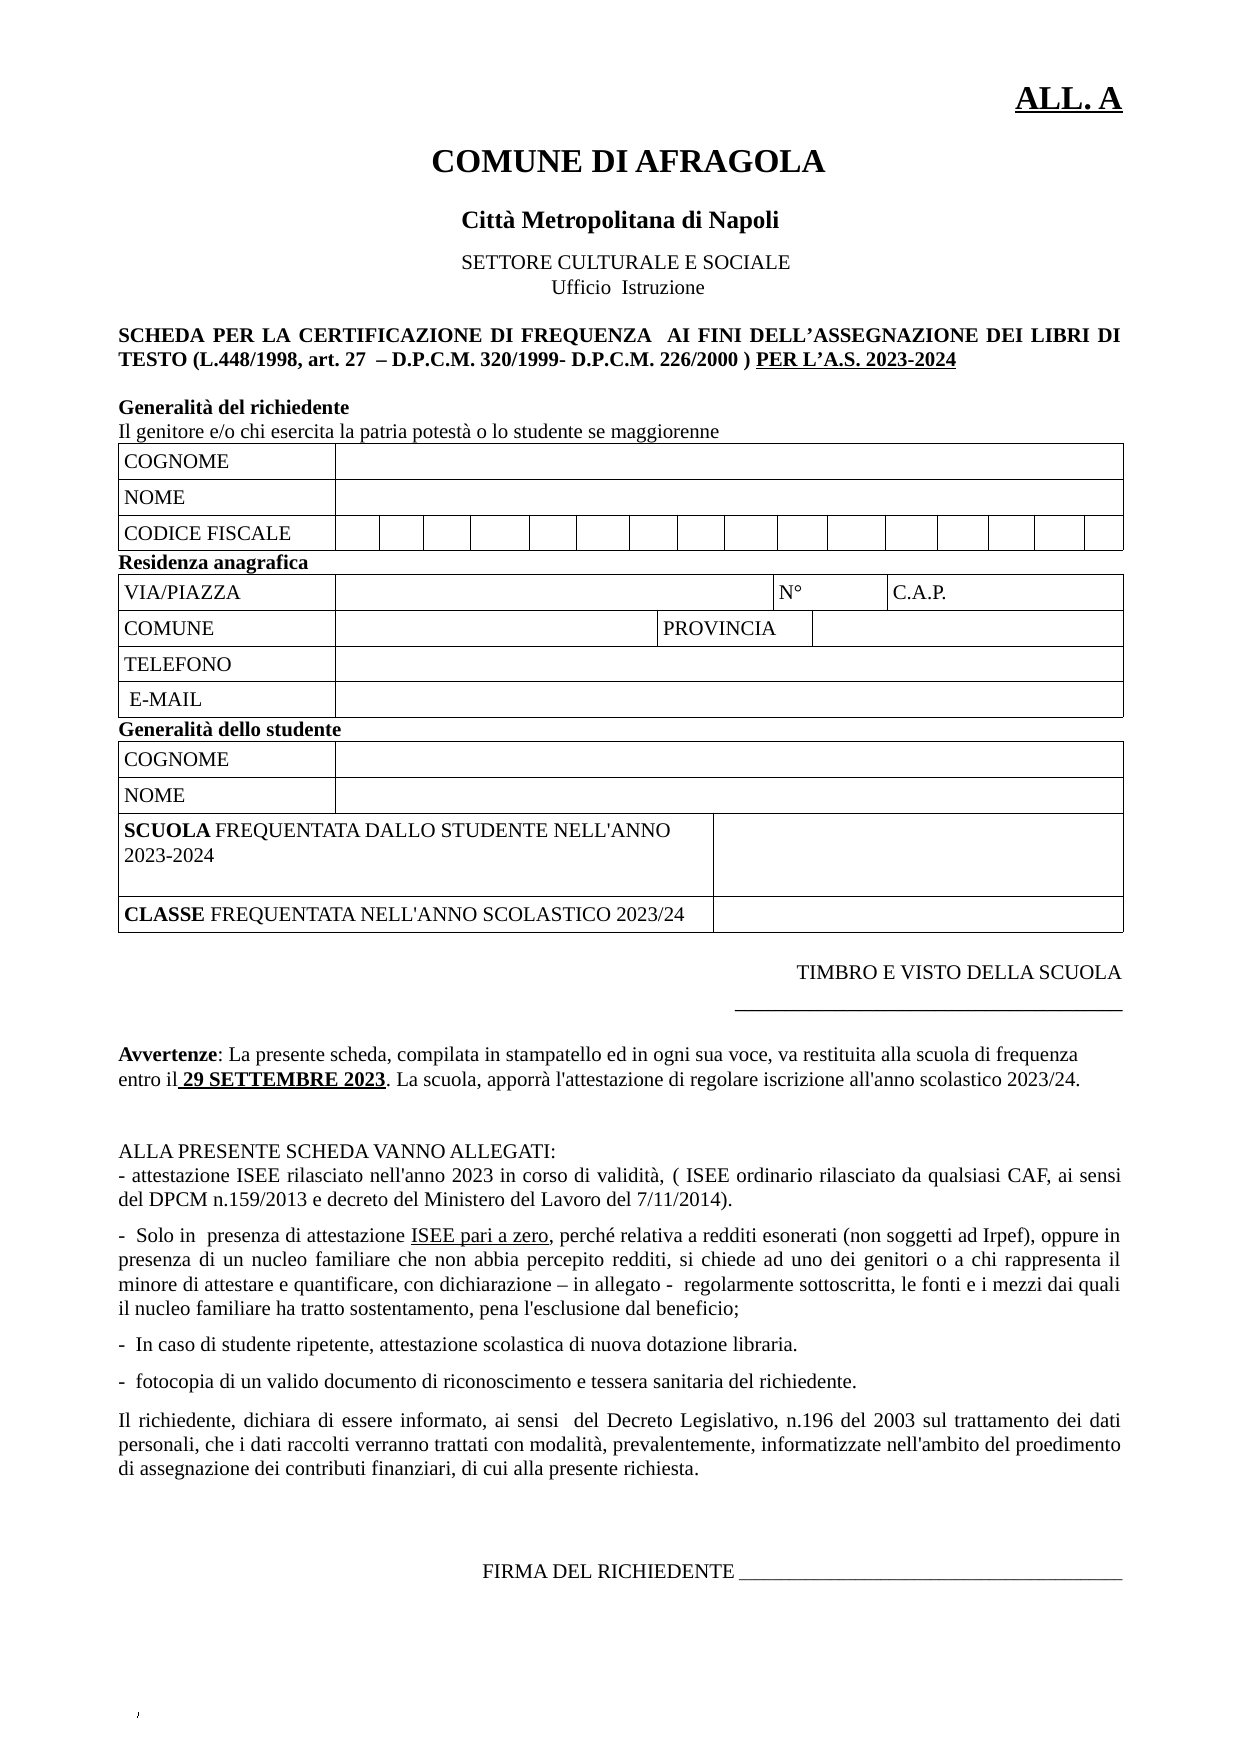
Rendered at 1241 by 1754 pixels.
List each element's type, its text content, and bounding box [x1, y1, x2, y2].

table_header [989, 516, 1034, 550]
table_header [380, 516, 423, 550]
table_header CODICE FISCALE [119, 516, 335, 550]
table_header [828, 516, 885, 550]
table_header [813, 611, 1123, 646]
table_cell [336, 778, 1123, 812]
table_header [530, 516, 576, 550]
text TIMBRO E VISTO DELLA SCUOLA _______________________________ [118, 956, 1122, 1014]
table_header C.A.P. [888, 575, 1123, 610]
table_cell [336, 480, 1123, 514]
table_cell CLASSE FREQUENTATA NELL'ANNO SCOLASTICO 2023/24 [119, 897, 713, 932]
text COMUNE DI AFRAGOLA [118, 141, 1122, 180]
text Il richiedente, dichiara di essere informato, ai sensi del Decreto Legislativo, n.196 del 2003 sul trattamento dei dati personali, che i dati raccolti verranno trattati con modalità, prevalentemente, informatizzate nell'ambito del proedimento di assegnazione dei contributi finanziari, di cui alla presente richiesta. [118, 1408, 1122, 1480]
table_header [336, 742, 1123, 777]
text Città Metropolitana di Napoli [118, 205, 1122, 233]
table_header TELEFONO [119, 647, 335, 681]
table_cell NOME [119, 778, 335, 812]
text - In caso di studente ripetente, attestazione scolastica di nuova dotazione libraria. [118, 1332, 1122, 1356]
table_header [1035, 516, 1084, 550]
text ALL. A [118, 78, 1122, 116]
table_header [1085, 516, 1123, 550]
table_header COGNOME [119, 444, 335, 479]
text Residenza anagrafica [118, 551, 1122, 574]
table_header [778, 516, 827, 550]
table_header [938, 516, 988, 550]
text - fotocopia di un valido documento di riconoscimento e tessera sanitaria del richiedente. [118, 1369, 1122, 1393]
text Generalità dello studente [118, 718, 1122, 741]
table_cell NOME [119, 480, 335, 514]
table_cell [336, 682, 1123, 717]
table_header [678, 516, 724, 550]
table_header [471, 516, 529, 550]
table_header VIA/PIAZZA [119, 575, 335, 610]
text Generalità del richiedente [118, 395, 1122, 419]
text - attestazione ISEE rilasciato nell'anno 2023 in corso di validità, ( ISEE ordinario rilasciato da qualsiasi CAF, ai sensi del DPCM n.159/2013 e decreto del Ministero del Lavoro del 7/11/2014). [118, 1163, 1122, 1211]
table_cell [714, 897, 1123, 932]
table_header [336, 647, 1123, 681]
table_cell E-MAIL [119, 682, 335, 717]
text Ufficio Istruzione [118, 275, 1122, 299]
text ALLA PRESENTE SCHEDA VANNO ALLEGATI: [118, 1139, 1122, 1163]
text SCHEDA PER LA CERTIFICAZIONE DI FREQUENZA AI FINI DELL’ASSEGNAZIONE DEI LIBRI DI TESTO (L.448/1998, art. 27 – D.P.C.M. 320/1999- D.P.C.M. 226/2000 ) PER L’A.S. 2023-2024 [118, 323, 1122, 371]
table_header [630, 516, 677, 550]
table_header [714, 814, 1123, 896]
table_header COMUNE [119, 611, 335, 646]
text Il genitore e/o chi esercita la patria potestà o lo studente se maggiorenne [118, 419, 1122, 443]
table_header [725, 516, 777, 550]
table_header PROVINCIA [658, 611, 812, 646]
table_header SCUOLA FREQUENTATA DALLO STUDENTE NELL'ANNO 2023-2024 [119, 814, 713, 896]
table_header [577, 516, 629, 550]
table_header N° [774, 575, 887, 610]
text Avvertenze: La presente scheda, compilata in stampatello ed in ogni sua voce, va restituita alla scuola di frequenza entro il 29 SETTEMBRE 2023. La scuola, apporrà l'attestazione di regolare iscrizione all'anno scolastico 2023/24. [118, 1042, 1122, 1091]
text - Solo in presenza di attestazione ISEE pari a zero, perché relativa a redditi esonerati (non soggetti ad Irpef), oppure in presenza di un nucleo familiare che non abbia percepito redditi, si chiede ad uno dei genitori o a chi rappresenta il minore di attestare e quantificare, con dichiarazione – in allegato - regolarmente sottoscritta, le fonti e i mezzi dai quali il nucleo familiare ha tratto sostentamento, pena l'esclusione dal beneficio; [118, 1223, 1122, 1319]
table_header [336, 516, 379, 550]
text FIRMA DEL RICHIEDENTE ______________________________________________ [118, 1559, 1122, 1583]
table_header [336, 611, 657, 646]
table_header [336, 444, 1123, 479]
table_header [336, 575, 773, 610]
text SETTORE CULTURALE E SOCIALE [118, 246, 1122, 275]
table_header [424, 516, 470, 550]
table_header COGNOME [119, 742, 335, 777]
table_header [886, 516, 937, 550]
